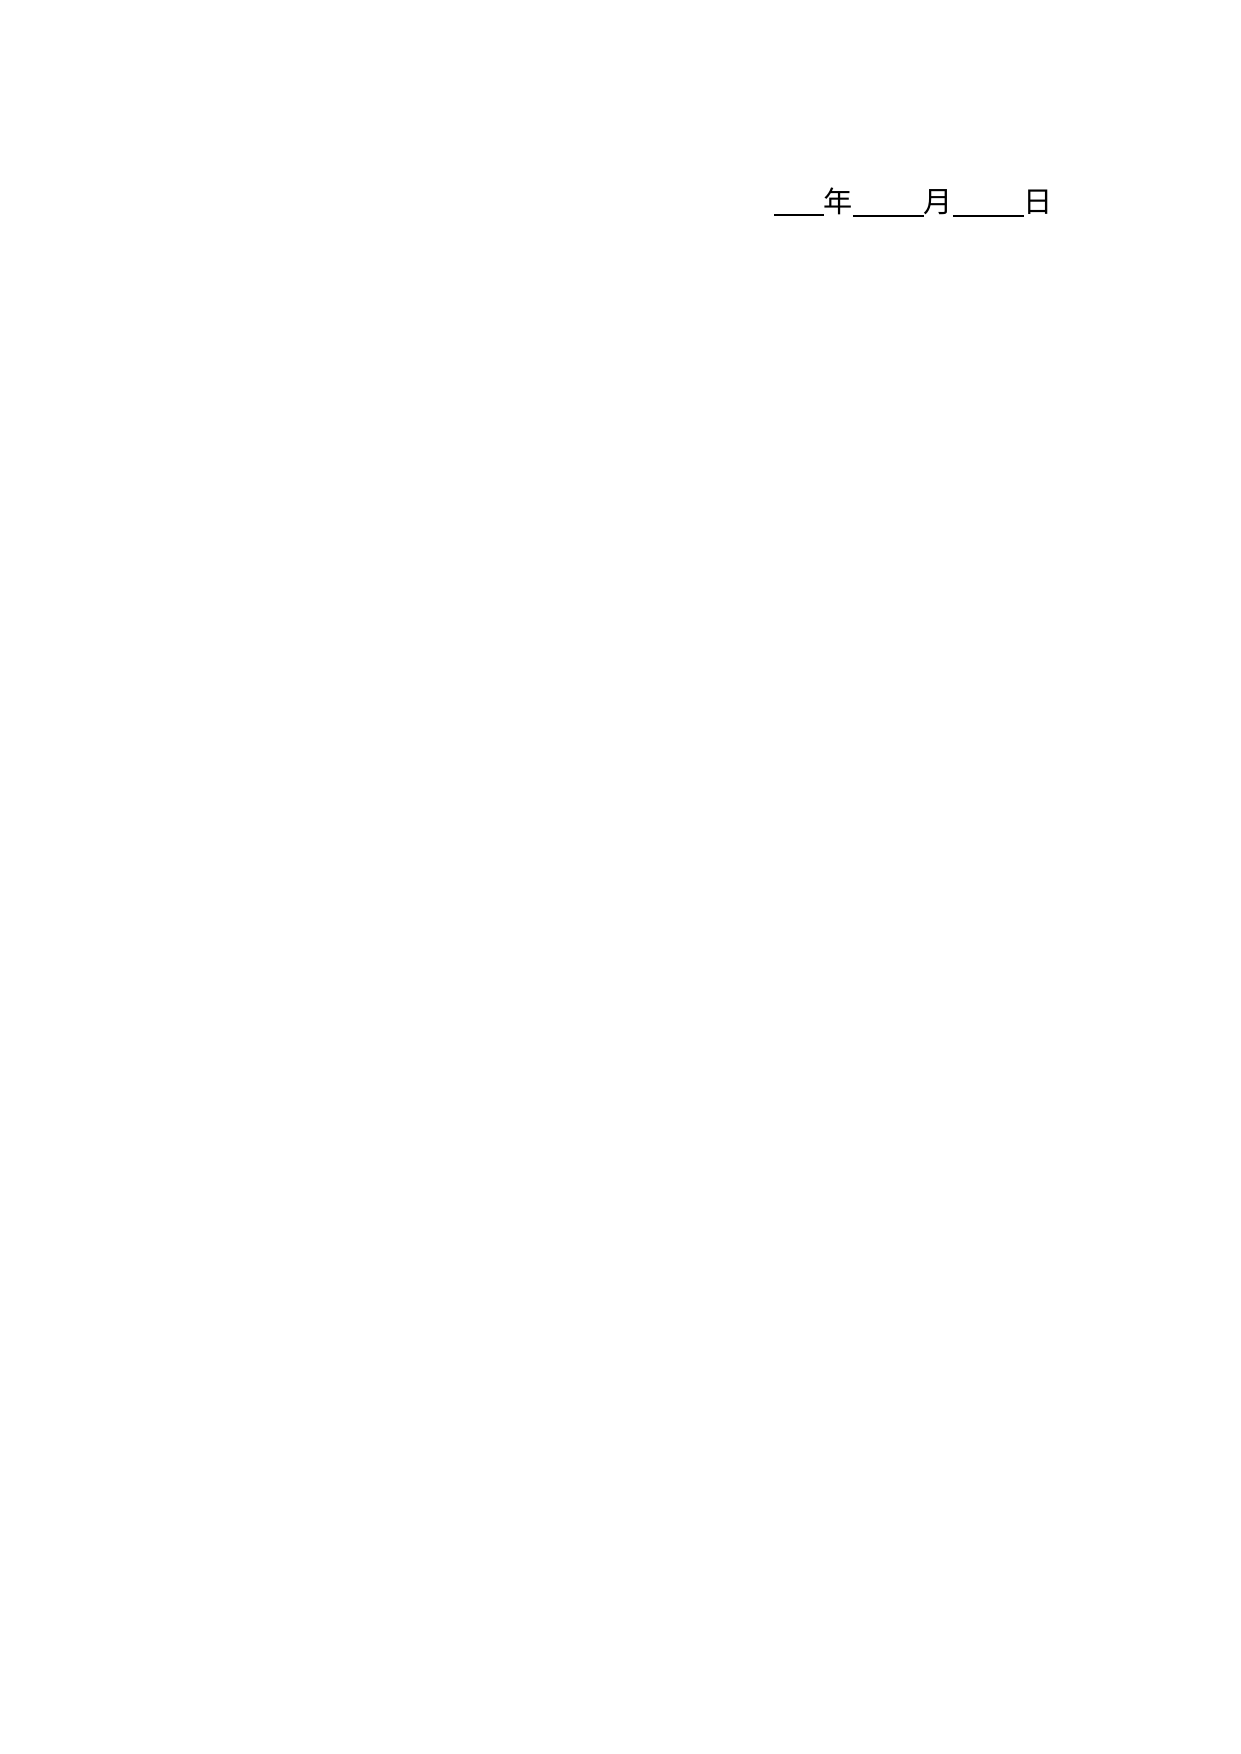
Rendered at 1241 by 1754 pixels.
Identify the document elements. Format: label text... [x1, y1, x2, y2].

text 年 月 日 [187, 158, 1053, 221]
